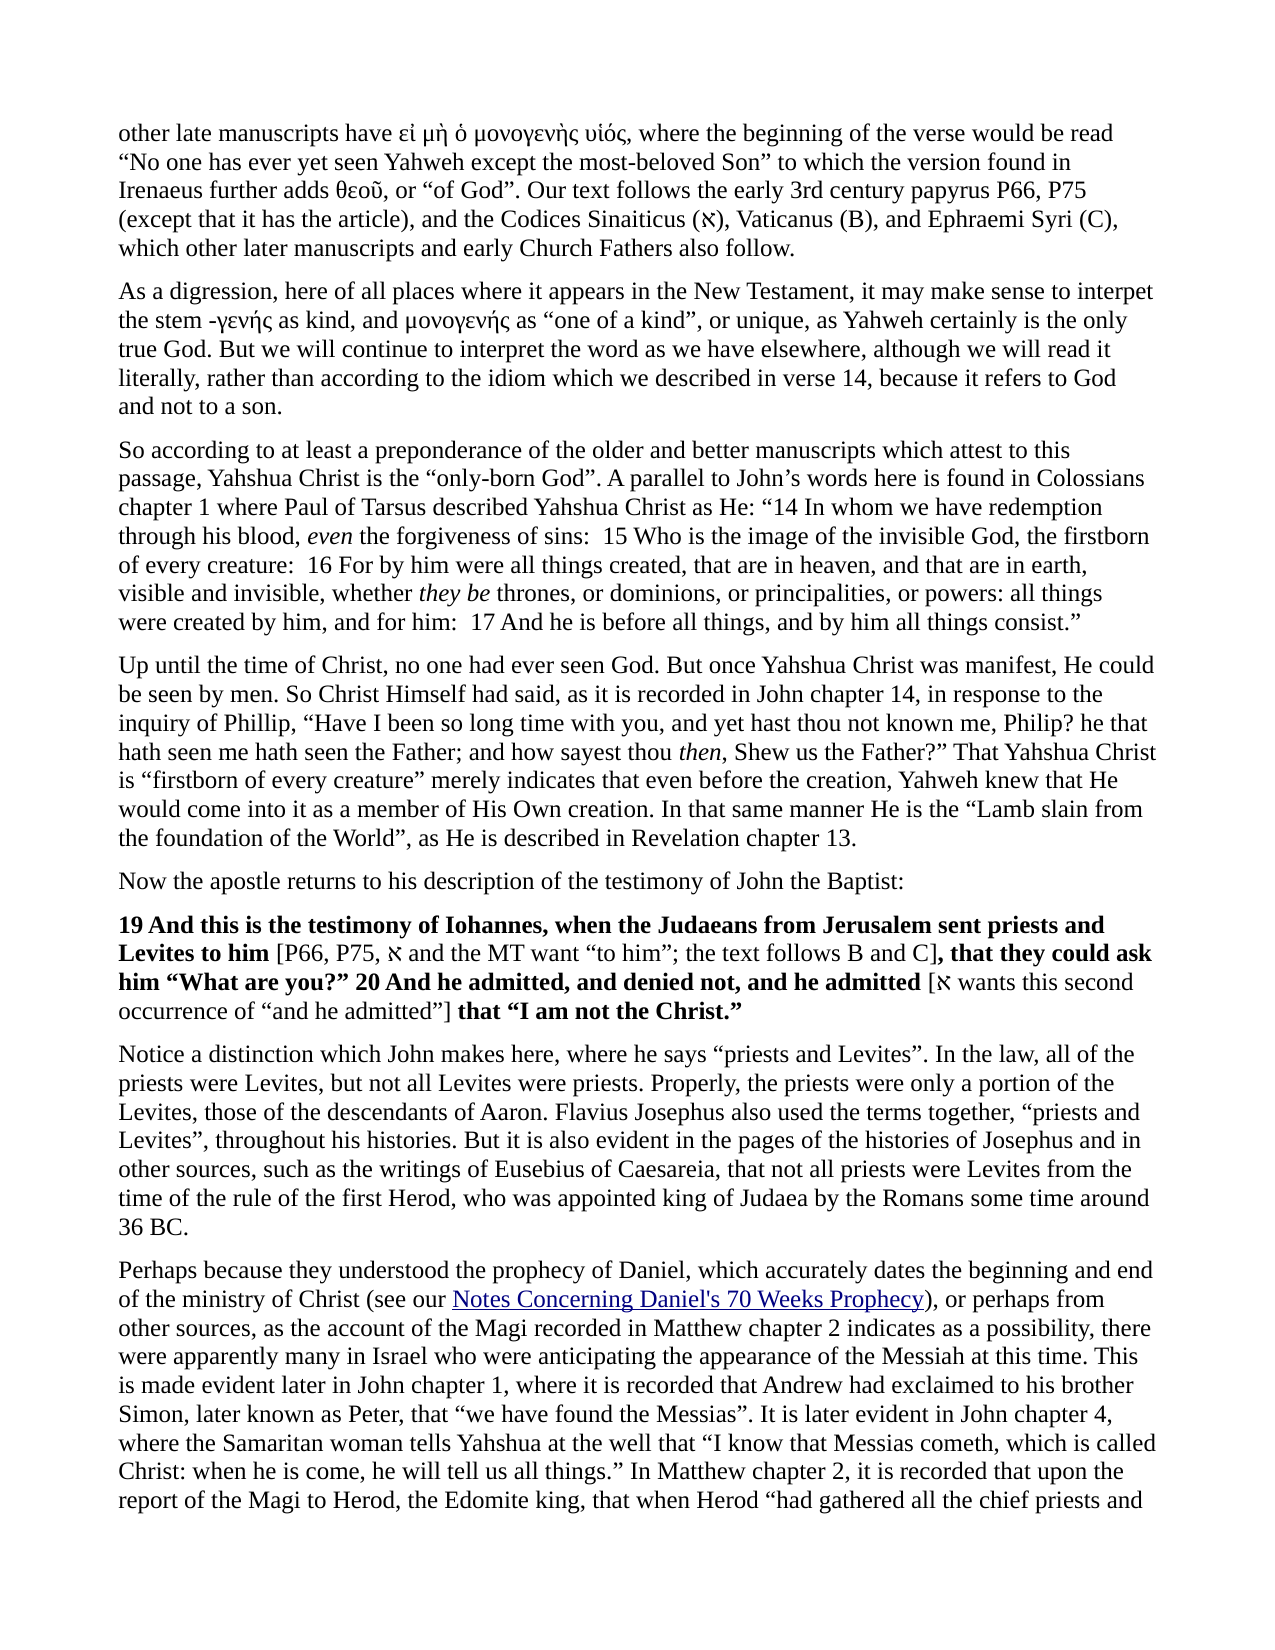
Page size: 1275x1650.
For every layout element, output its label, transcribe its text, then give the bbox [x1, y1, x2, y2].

text Now the apostle returns to his description of the testimony of John the Baptist: [118, 866, 1157, 895]
text So according to at least a preponderance of the older and better manuscripts which attest to this passage, Yahshua Christ is the “only-born God”. A parallel to John’s words here is found in Colossians chapter 1 where Paul of Tarsus described Yahshua Christ as He: “14 In whom we have redemption through his blood, even the forgiveness of sins: 15 Who is the image of the invisible God, the firstborn of every creature: 16 For by him were all things created, that are in heaven, and that are in earth, visible and invisible, whether they be thrones, or dominions, or principalities, or powers: all things were created by him, and for him: 17 And he is before all things, and by him all things consist.” [118, 435, 1157, 636]
text Up until the time of Christ, no one had ever seen God. But once Yahshua Christ was manifest, He could be seen by men. So Christ Himself had said, as it is recorded in John chapter 14, in response to the inquiry of Phillip, “Have I been so long time with you, and yet hast thou not known me, Philip? he that hath seen me hath seen the Father; and how sayest thou then, Shew us the Father?” That Yahshua Christ is “firstborn of every creature” merely indicates that even before the creation, Yahweh knew that He would come into it as a member of His Own creation. In that same manner He is the “Lamb slain from the foundation of the World”, as He is described in Revelation chapter 13. [118, 651, 1157, 852]
text Perhaps because they understood the prophecy of Daniel, which accurately dates the beginning and end of the ministry of Christ (see our Notes Concerning Daniel's 70 Weeks Prophecy), or perhaps from other sources, as the account of the Magi recorded in Matthew chapter 2 indicates as a possibility, there were apparently many in Israel who were anticipating the appearance of the Messiah at this time. This is made evident later in John chapter 1, where it is recorded that Andrew had exclaimed to his brother Simon, later known as Peter, that “we have found the Messias”. It is later evident in John chapter 4, where the Samaritan woman tells Yahshua at the well that “I know that Messias cometh, which is called Christ: when he is come, he will tell us all things.” In Matthew chapter 2, it is recorded that upon the report of the Magi to Herod, the Edomite king, that when Herod “had gathered all the chief priests and [118, 1255, 1157, 1514]
text other late manuscripts have εἰ μὴ ὁ μονογενὴς υἱός, where the beginning of the verse would be read “No one has ever yet seen Yahweh except the most-beloved Son” to which the version found in Irenaeus further adds θεοῦ, or “of God”. Our text follows the early 3rd century papyrus P66, P75 (except that it has the article), and the Codices Sinaiticus (א), Vaticanus (B), and Ephraemi Syri (C), which other later manuscripts and early Church Fathers also follow. [118, 118, 1157, 262]
text Notice a distinction which John makes here, where he says “priests and Levites”. In the law, all of the priests were Levites, but not all Levites were priests. Properly, the priests were only a portion of the Levites, those of the descendants of Aaron. Flavius Josephus also used the terms together, “priests and Levites”, throughout his histories. But it is also evident in the pages of the histories of Josephus and in other sources, such as the writings of Eusebius of Caesareia, that not all priests were Levites from the time of the rule of the first Herod, who was appointed king of Judaea by the Romans some time around 36 BC. [118, 1039, 1157, 1241]
text As a digression, here of all places where it appears in the New Testament, it may make sense to interpet the stem -γενής as kind, and μονογενής as “one of a kind”, or unique, as Yahweh certainly is the only true God. But we will continue to interpret the word as we have elsewhere, although we will read it literally, rather than according to the idiom which we described in verse 14, because it refers to God and not to a son. [118, 276, 1157, 420]
text 19 And this is the testimony of Iohannes, when the Judaeans from Jerusalem sent priests and Levites to him [P66, P75, א and the MT want “to him”; the text follows B and C], that they could ask him “What are you?” 20 And he admitted, and denied not, and he admitted [א wants this second occurrence of “and he admitted”] that “I am not the Christ.” [118, 910, 1157, 1025]
